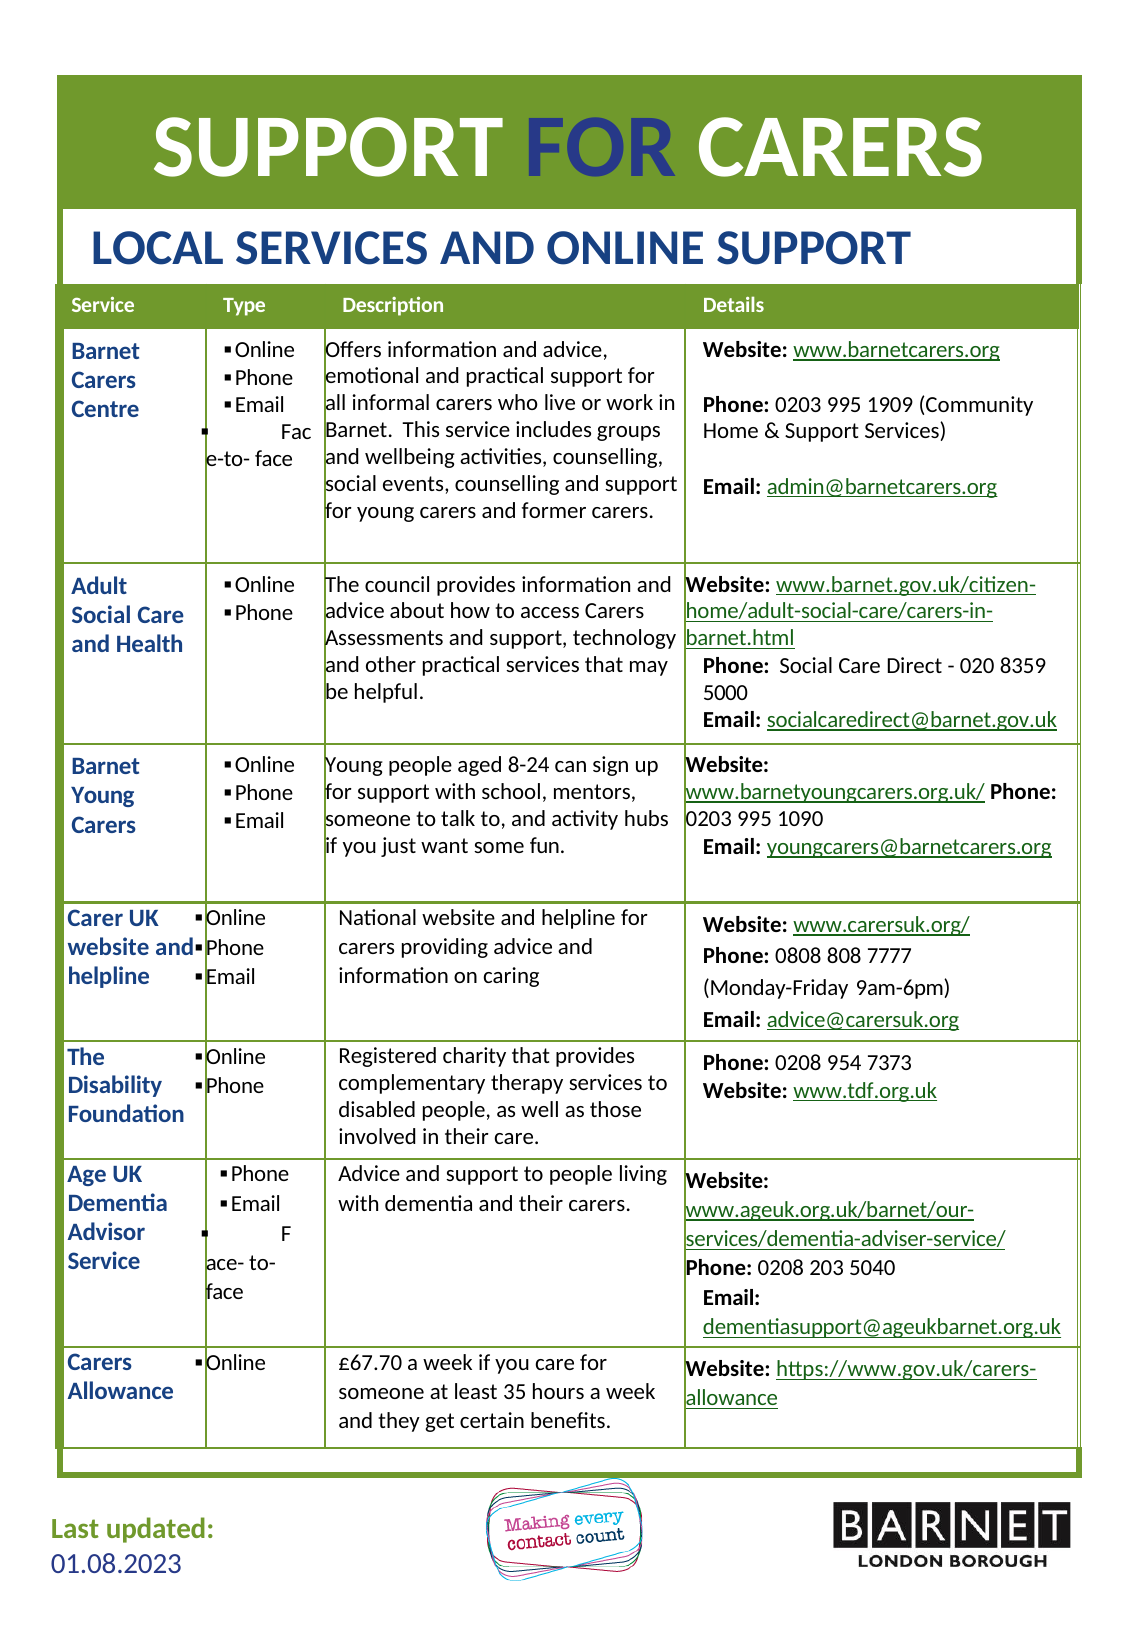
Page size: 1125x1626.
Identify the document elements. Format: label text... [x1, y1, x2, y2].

table_cell [63, 1449, 1076, 1472]
table_cell Young people aged 8-24 can sign up for support with school, mentors, someone to talk to, and activity hubs if you just want some fun. [326, 745, 684, 901]
table_cell Phone: 0208 954 7373 Website: www.tdf.org.uk [686, 1042, 1077, 1157]
table_cell £67.70 a week if you care for someone at least 35 hours a week and they get certain benefits. [326, 1348, 684, 1447]
table_cell Website: www.ageuk.org.uk/barnet/our- services/dementia-adviser-service/ Phone: 0208 203 5040 Email: dementiasupport@ageukbarnet.org.uk [686, 1160, 1077, 1346]
table_cell Carers Allowance [64, 1348, 205, 1447]
table_cell Age UK Dementia Advisor Service [64, 1160, 205, 1346]
table_cell Website: www.barnetcarers.org Phone: 0203 995 1909 (Community Home & Support Services) Email: admin@barnetcarers.org [686, 329, 1077, 562]
table_cell The council provides information and advice about how to access Carers Assessments and support, technology and other practical services that may be helpful. [326, 564, 684, 742]
table_cell Website: https://www.gov.uk/carers- allowance [686, 1348, 1077, 1447]
table_cell Online Phone [207, 564, 324, 742]
table_cell Offers information and advice, emotional and practical support for all informal carers who live or work in Barnet. This service includes groups and wellbeing activities, counselling, social events, counselling and support for young carers and former carers. [326, 329, 684, 562]
table_cell Advice and support to people living with dementia and their carers. [326, 1160, 684, 1346]
table_cell Website: www.barnetyoungcarers.org.uk/ Phone: 0203 995 1090 Email: youngcarers@barnetcarers.org [686, 745, 1077, 901]
table_cell Barnet Young Carers [64, 745, 205, 901]
table_cell Online [207, 1348, 324, 1447]
table_cell Service [64, 284, 205, 329]
table_cell Carer UK website and helpline [64, 904, 205, 1040]
table_header SUPPORT FOR CARERS [63, 75, 1076, 209]
table_cell Type [207, 284, 324, 329]
table_cell Online Phone Email [207, 745, 324, 901]
table_cell Website: www.carersuk.org/ Phone: 0808 808 7777 (Monday-Friday 9am-6pm) Email: advice@carersuk.org [686, 904, 1077, 1040]
table_cell Phone Email Face- to-face [207, 1160, 324, 1346]
table_cell Description [326, 284, 684, 329]
table_cell The Disability Foundation [64, 1042, 205, 1157]
table_cell Online Phone Email Face-to- face [207, 329, 324, 562]
table_cell Website: www.barnet.gov.uk/citizen- home/adult-social-care/carers-in- barnet.html Phone: Social Care Direct - 020 8359 5000 Email: socialcaredirect@barnet.gov.uk [686, 564, 1077, 742]
table_cell Online Phone [207, 1042, 324, 1157]
table_cell Adult Social Care and Health [64, 564, 205, 742]
table_cell Details [686, 284, 1077, 329]
table_cell Online Phone Email [207, 904, 324, 1040]
table_cell Barnet Carers Centre [64, 329, 205, 562]
table_cell Registered charity that provides complementary therapy services to disabled people, as well as those involved in their care. [326, 1042, 684, 1157]
table_cell National website and helpline for carers providing advice and information on caring [326, 904, 684, 1040]
table_cell LOCAL SERVICES AND ONLINE SUPPORT [63, 210, 1076, 283]
